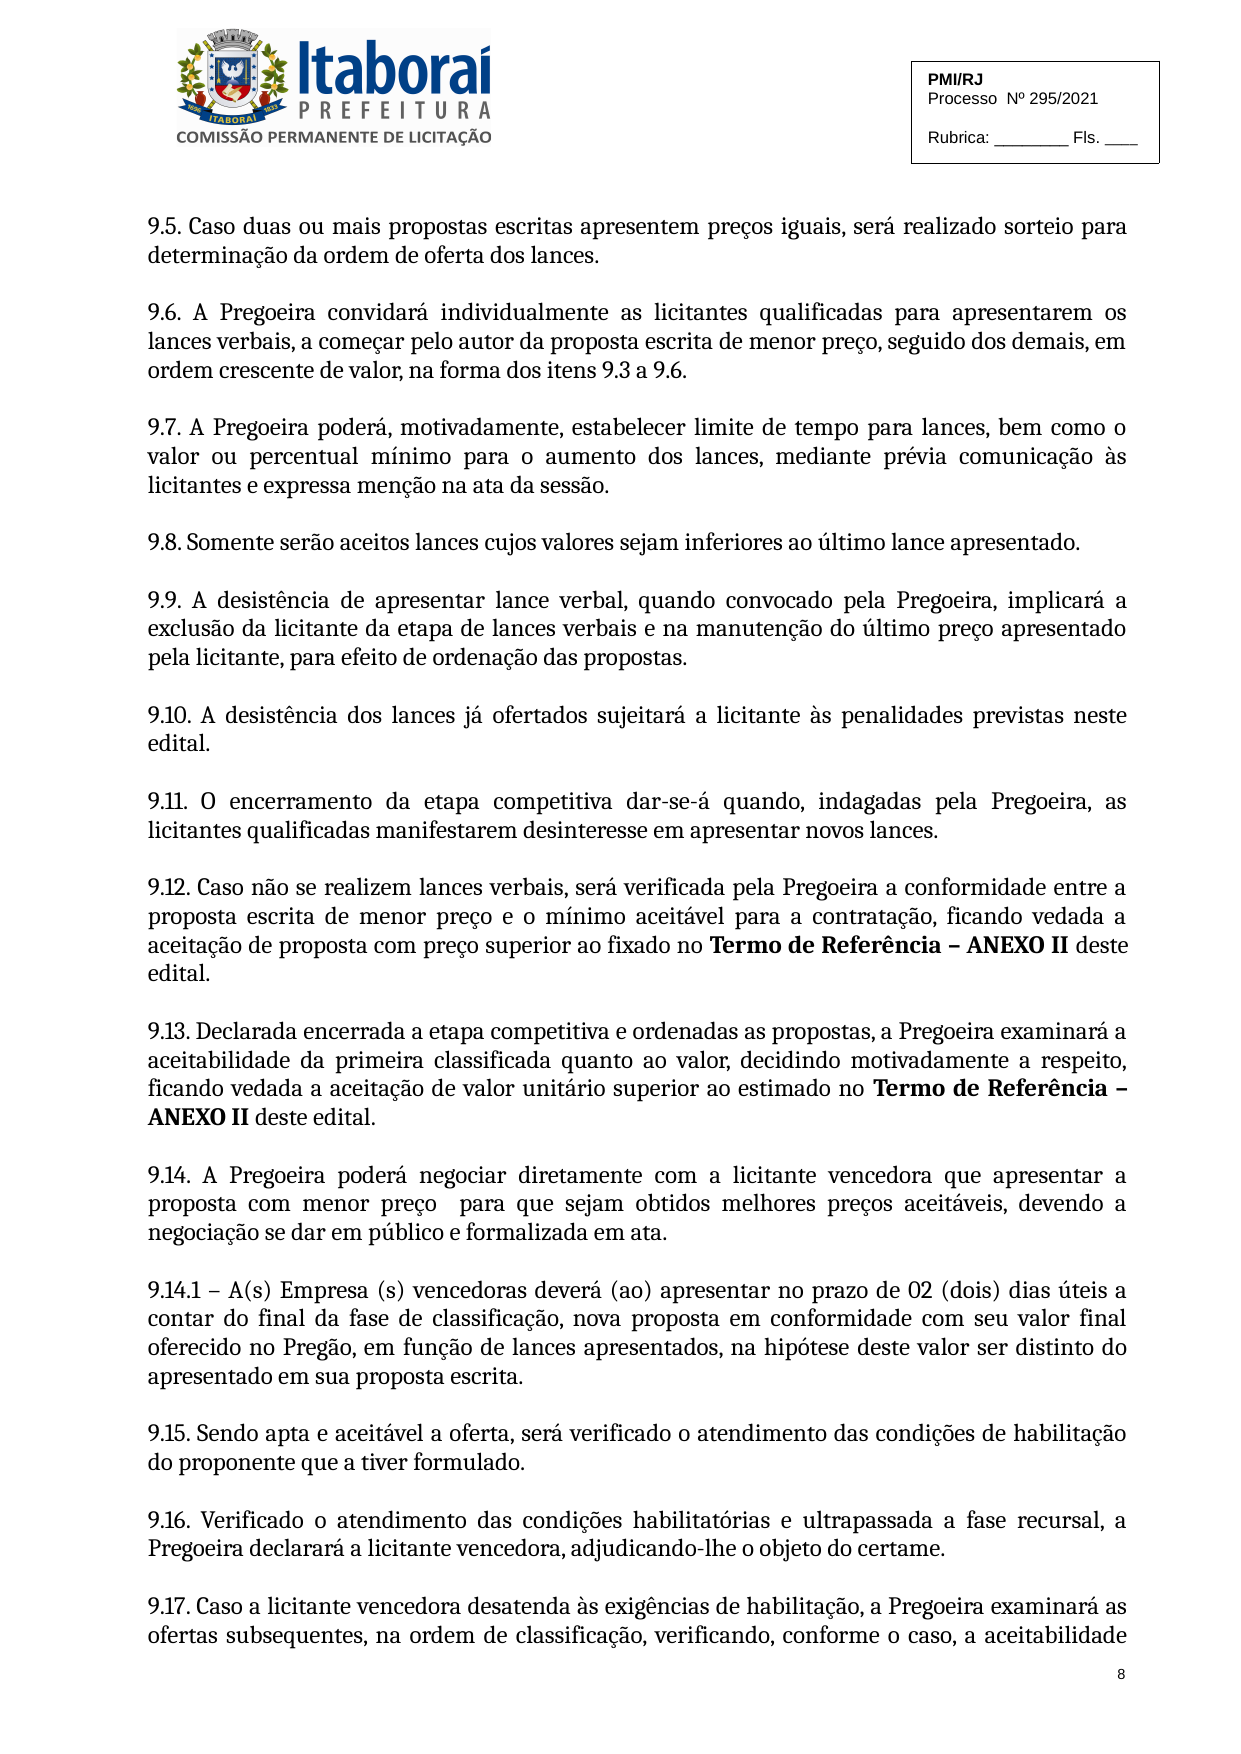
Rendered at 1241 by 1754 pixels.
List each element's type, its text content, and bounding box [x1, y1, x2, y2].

text 9.8. Somente serão aceitos lances cujos valores sejam inferiores ao último lance apresentado. [148, 528, 1128, 557]
text 9.7. A Pregoeira poderá, motivadamente, estabelecer limite de tempo para lances, bem como o valor ou percentual mínimo para o aumento dos lances, mediante prévia comunicação às licitantes e expressa menção na ata da sessão. [148, 413, 1128, 499]
text 9.9. A desistência de apresentar lance verbal, quando convocado pela Pregoeira, implicará a exclusão da licitante da etapa de lances verbais e na manutenção do último preço apresentado pela licitante, para efeito de ordenação das propostas. [148, 586, 1128, 672]
text 9.6. A Pregoeira convidará individualmente as licitantes qualificadas para apresentarem os lances verbais, a começar pelo autor da proposta escrita de menor preço, seguido dos demais, em ordem crescente de valor, na forma dos itens 9.3 a 9.6. [148, 298, 1128, 384]
text 9.16. Verificado o atendimento das condições habilitatórias e ultrapassada a fase recursal, a Pregoeira declarará a licitante vencedora, adjudicando-lhe o objeto do certame. [148, 1506, 1128, 1563]
text 9.17. Caso a licitante vencedora desatenda às exigências de habilitação, a Pregoeira examinará as ofertas subsequentes, na ordem de classificação, verificando, conforme o caso, a aceitabilidade [148, 1592, 1128, 1649]
text 9.14. A Pregoeira poderá negociar diretamente com a licitante vencedora que apresentar a proposta com menor preço para que sejam obtidos melhores preços aceitáveis, devendo a negociação se dar em público e formalizada em ata. [148, 1161, 1128, 1247]
text 9.12. Caso não se realizem lances verbais, será verificada pela Pregoeira a conformidade entre a proposta escrita de menor preço e o mínimo aceitável para a contratação, ficando vedada a aceitação de proposta com preço superior ao fixado no Termo de Referência – ANEXO II deste edital. [148, 873, 1128, 988]
text 9.5. Caso duas ou mais propostas escritas apresentem preços iguais, será realizado sorteio para determinação da ordem de oferta dos lances. [148, 212, 1128, 269]
text 9.15. Sendo apta e aceitável a oferta, será verificado o atendimento das condições de habilitação do proponente que a tiver formulado. [148, 1419, 1128, 1477]
text 9.13. Declarada encerrada a etapa competitiva e ordenadas as propostas, a Pregoeira examinará a aceitabilidade da primeira classificada quanto ao valor, decidindo motivadamente a respeito, ficando vedada a aceitação de valor unitário superior ao estimado no Termo de Referência – ANEXO II deste edital. [148, 1017, 1128, 1132]
picture [176, 28, 492, 147]
text 9.11. O encerramento da etapa competitiva dar-se-á quando, indagadas pela Pregoeira, as licitantes qualificadas manifestarem desinteresse em apresentar novos lances. [148, 787, 1128, 844]
text 9.10. A desistência dos lances já ofertados sujeitará a licitante às penalidades previstas neste edital. [148, 701, 1128, 758]
text 9.14.1 – A(s) Empresa (s) vencedoras deverá (ao) apresentar no prazo de 02 (dois) dias úteis a contar do final da fase de classificação, nova proposta em conformidade com seu valor final oferecido no Pregão, em função de lances apresentados, na hipótese deste valor ser distinto do apresentado em sua proposta escrita. [148, 1276, 1128, 1391]
